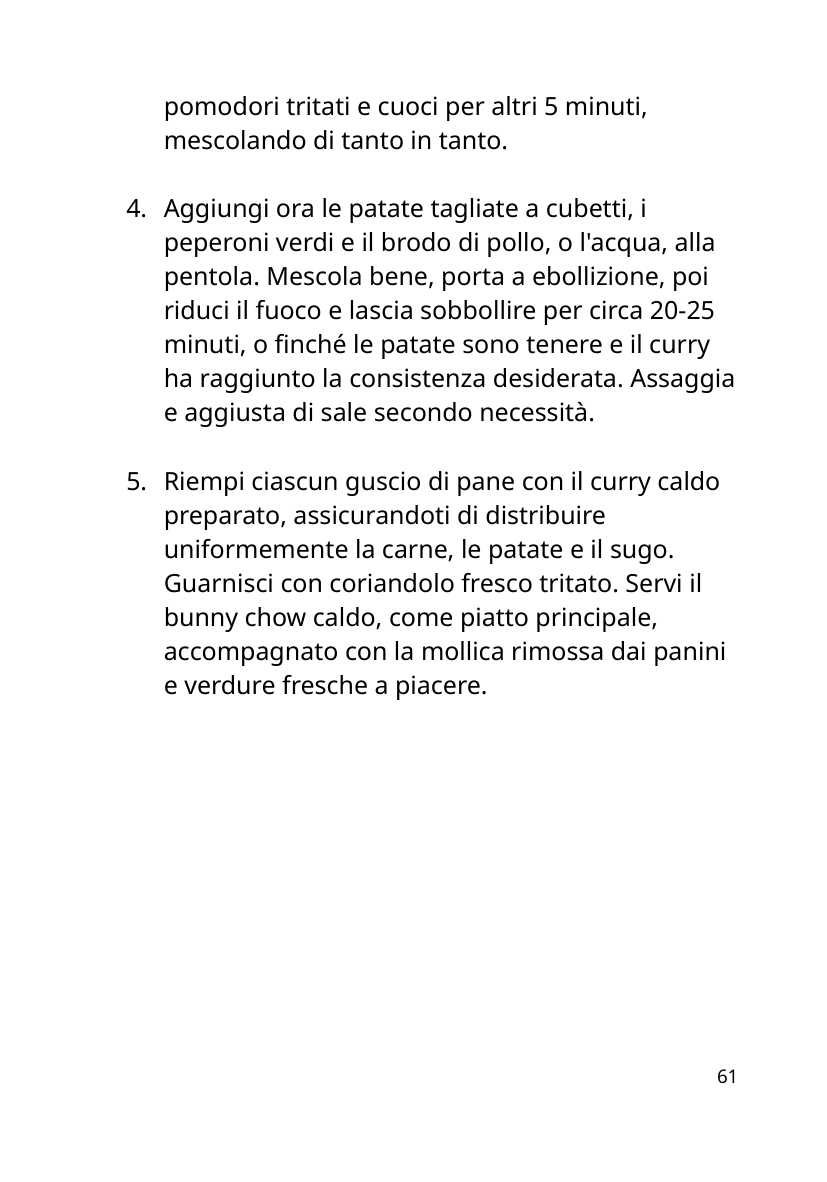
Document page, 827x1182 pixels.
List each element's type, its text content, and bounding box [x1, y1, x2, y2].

list pomodori tritati e cuoci per altri 5 minuti, mescolando di tanto in tanto. [126, 88, 738, 157]
list Aggiungi ora le patate tagliate a cubetti, i peperoni verdi e il brodo di pollo, o l'acqua, alla pentola. Mescola bene, porta a ebollizione, poi riduci il fuoco e lascia sobbollire per circa 20-25 minuti, o finché le patate sono tenere e il curry ha raggiunto la consistenza desiderata. Assaggia e aggiusta di sale secondo necessità. [126, 191, 738, 429]
list Riempi ciascun guscio di pane con il curry caldo preparato, assicurandoti di distribuire uniformemente la carne, le patate e il sugo. Guarnisci con coriandolo fresco tritato. Servi il bunny chow caldo, come piatto principale, accompagnato con la mollica rimossa dai panini e verdure fresche a piacere. [126, 463, 738, 702]
